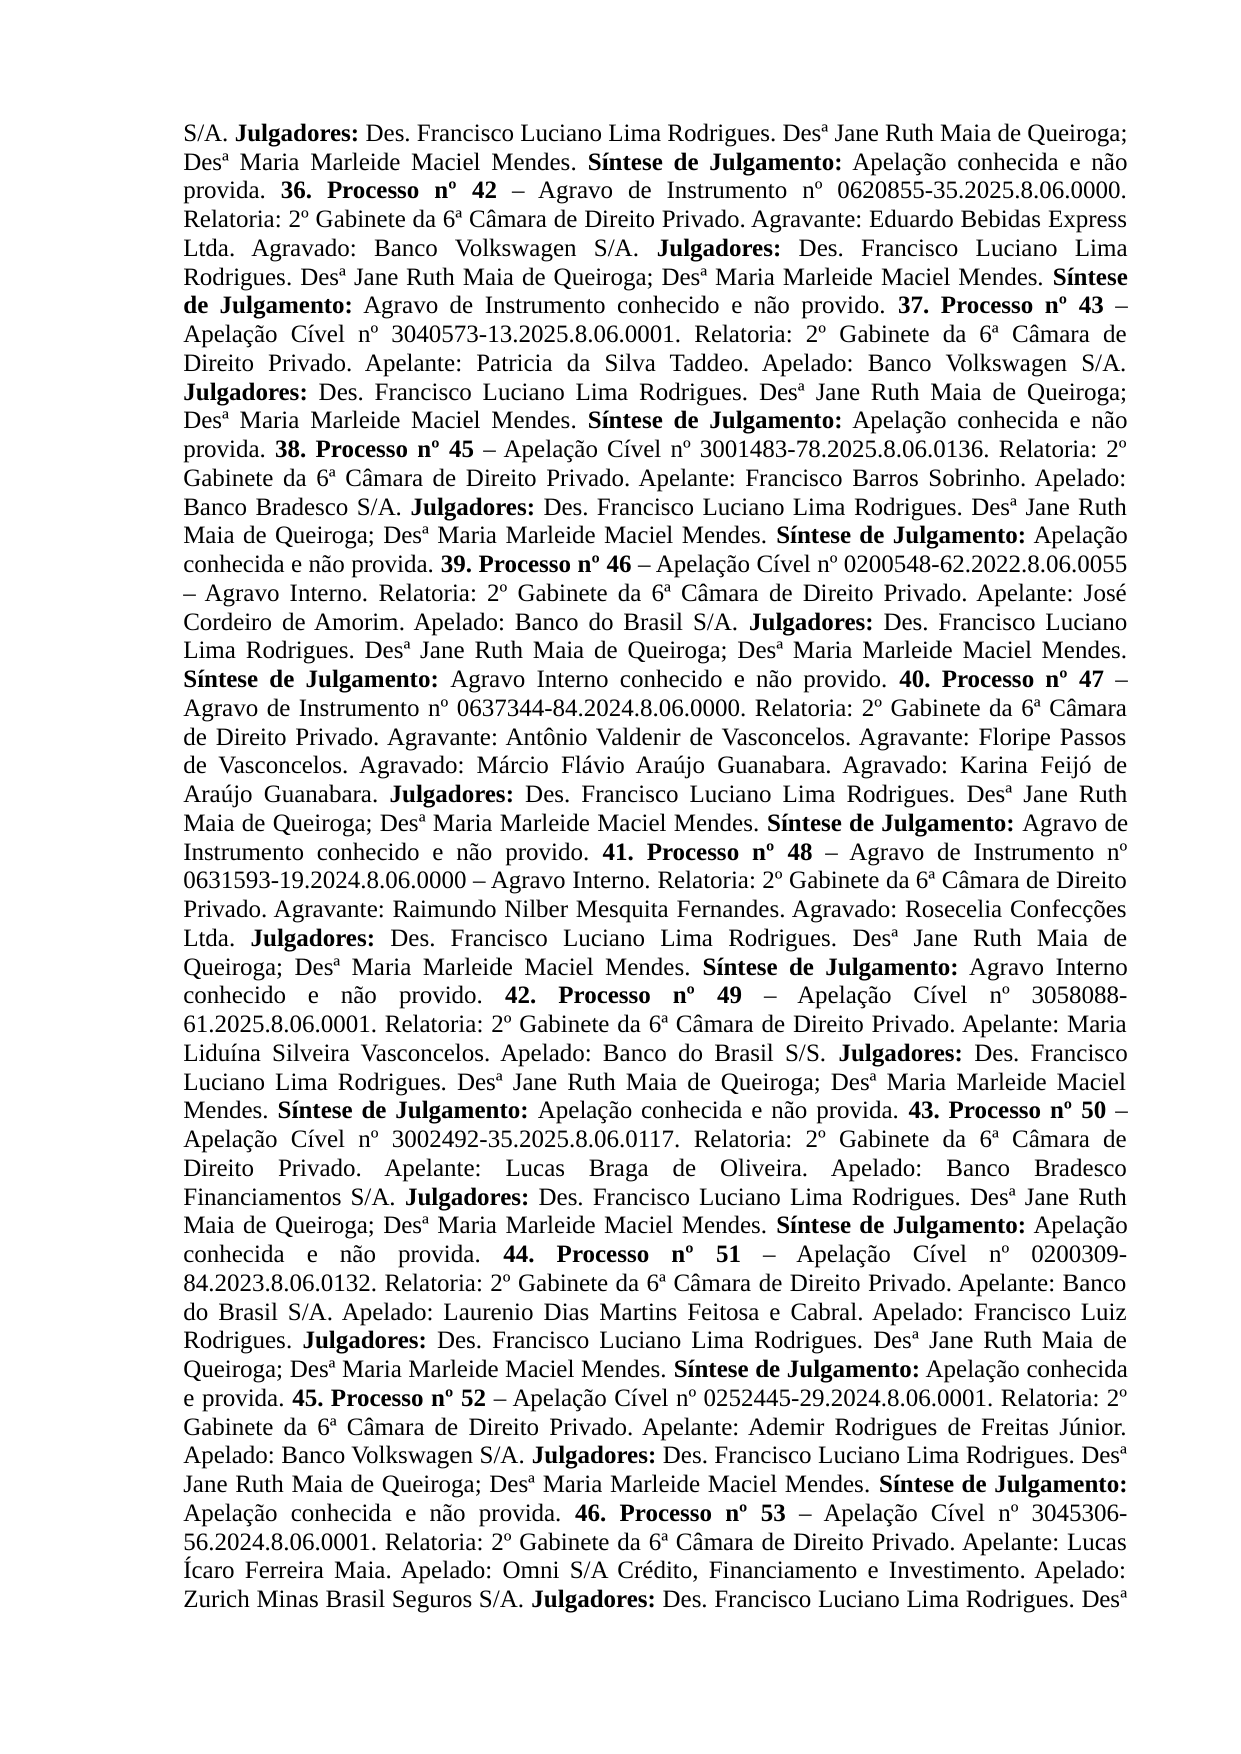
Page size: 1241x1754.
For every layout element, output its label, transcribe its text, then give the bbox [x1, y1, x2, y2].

text S/A. Julgadores: Des. Francisco Luciano Lima Rodrigues. Desª Jane Ruth Maia de Queiroga; Desª Maria Marleide Maciel Mendes. Síntese de Julgamento: Apelação conhecida e não provida. 36. Processo nº 42 – Agravo de Instrumento nº 0620855-35.2025.8.06.0000. Relatoria: 2º Gabinete da 6ª Câmara de Direito Privado. Agravante: Eduardo Bebidas Express Ltda. Agravado: Banco Volkswagen S/A. Julgadores: Des. Francisco Luciano Lima Rodrigues. Desª Jane Ruth Maia de Queiroga; Desª Maria Marleide Maciel Mendes. Síntese de Julgamento: Agravo de Instrumento conhecido e não provido. 37. Processo nº 43 – Apelação Cível nº 3040573-13.2025.8.06.0001. Relatoria: 2º Gabinete da 6ª Câmara de Direito Privado. Apelante: Patricia da Silva Taddeo. Apelado: Banco Volkswagen S/A. Julgadores: Des. Francisco Luciano Lima Rodrigues. Desª Jane Ruth Maia de Queiroga; Desª Maria Marleide Maciel Mendes. Síntese de Julgamento: Apelação conhecida e não provida. 38. Processo nº 45 – Apelação Cível nº 3001483-78.2025.8.06.0136. Relatoria: 2º Gabinete da 6ª Câmara de Direito Privado. Apelante: Francisco Barros Sobrinho. Apelado: Banco Bradesco S/A. Julgadores: Des. Francisco Luciano Lima Rodrigues. Desª Jane Ruth Maia de Queiroga; Desª Maria Marleide Maciel Mendes. Síntese de Julgamento: Apelação conhecida e não provida. 39. Processo nº 46 – Apelação Cível nº 0200548-62.2022.8.06.0055 – Agravo Interno. Relatoria: 2º Gabinete da 6ª Câmara de Direito Privado. Apelante: José Cordeiro de Amorim. Apelado: Banco do Brasil S/A. Julgadores: Des. Francisco Luciano Lima Rodrigues. Desª Jane Ruth Maia de Queiroga; Desª Maria Marleide Maciel Mendes. Síntese de Julgamento: Agravo Interno conhecido e não provido. 40. Processo nº 47 – Agravo de Instrumento nº 0637344-84.2024.8.06.0000. Relatoria: 2º Gabinete da 6ª Câmara de Direito Privado. Agravante: Antônio Valdenir de Vasconcelos. Agravante: Floripe Passos de Vasconcelos. Agravado: Márcio Flávio Araújo Guanabara. Agravado: Karina Feijó de Araújo Guanabara. Julgadores: Des. Francisco Luciano Lima Rodrigues. Desª Jane Ruth Maia de Queiroga; Desª Maria Marleide Maciel Mendes. Síntese de Julgamento: Agravo de Instrumento conhecido e não provido. 41. Processo nº 48 – Agravo de Instrumento nº 0631593-19.2024.8.06.0000 – Agravo Interno. Relatoria: 2º Gabinete da 6ª Câmara de Direito Privado. Agravante: Raimundo Nilber Mesquita Fernandes. Agravado: Rosecelia Confecções Ltda. Julgadores: Des. Francisco Luciano Lima Rodrigues. Desª Jane Ruth Maia de Queiroga; Desª Maria Marleide Maciel Mendes. Síntese de Julgamento: Agravo Interno conhecido e não provido. 42. Processo nº 49 – Apelação Cível nº 3058088-61.2025.8.06.0001. Relatoria: 2º Gabinete da 6ª Câmara de Direito Privado. Apelante: Maria Liduína Silveira Vasconcelos. Apelado: Banco do Brasil S/S. Julgadores: Des. Francisco Luciano Lima Rodrigues. Desª Jane Ruth Maia de Queiroga; Desª Maria Marleide Maciel Mendes. Síntese de Julgamento: Apelação conhecida e não provida. 43. Processo nº 50 – Apelação Cível nº 3002492-35.2025.8.06.0117. Relatoria: 2º Gabinete da 6ª Câmara de Direito Privado. Apelante: Lucas Braga de Oliveira. Apelado: Banco Bradesco Financiamentos S/A. Julgadores: Des. Francisco Luciano Lima Rodrigues. Desª Jane Ruth Maia de Queiroga; Desª Maria Marleide Maciel Mendes. Síntese de Julgamento: Apelação conhecida e não provida. 44. Processo nº 51 – Apelação Cível nº 0200309-84.2023.8.06.0132. Relatoria: 2º Gabinete da 6ª Câmara de Direito Privado. Apelante: Banco do Brasil S/A. Apelado: Laurenio Dias Martins Feitosa e Cabral. Apelado: Francisco Luiz Rodrigues. Julgadores: Des. Francisco Luciano Lima Rodrigues. Desª Jane Ruth Maia de Queiroga; Desª Maria Marleide Maciel Mendes. Síntese de Julgamento: Apelação conhecida e provida. 45. Processo nº 52 – Apelação Cível nº 0252445-29.2024.8.06.0001. Relatoria: 2º Gabinete da 6ª Câmara de Direito Privado. Apelante: Ademir Rodrigues de Freitas Júnior. Apelado: Banco Volkswagen S/A. Julgadores: Des. Francisco Luciano Lima Rodrigues. Desª Jane Ruth Maia de Queiroga; Desª Maria Marleide Maciel Mendes. Síntese de Julgamento: Apelação conhecida e não provida. 46. Processo nº 53 – Apelação Cível nº 3045306-56.2024.8.06.0001. Relatoria: 2º Gabinete da 6ª Câmara de Direito Privado. Apelante: Lucas Ícaro Ferreira Maia. Apelado: Omni S/A Crédito, Financiamento e Investimento. Apelado: Zurich Minas Brasil Seguros S/A. Julgadores: Des. Francisco Luciano Lima Rodrigues. Desª [183, 118, 1128, 1613]
